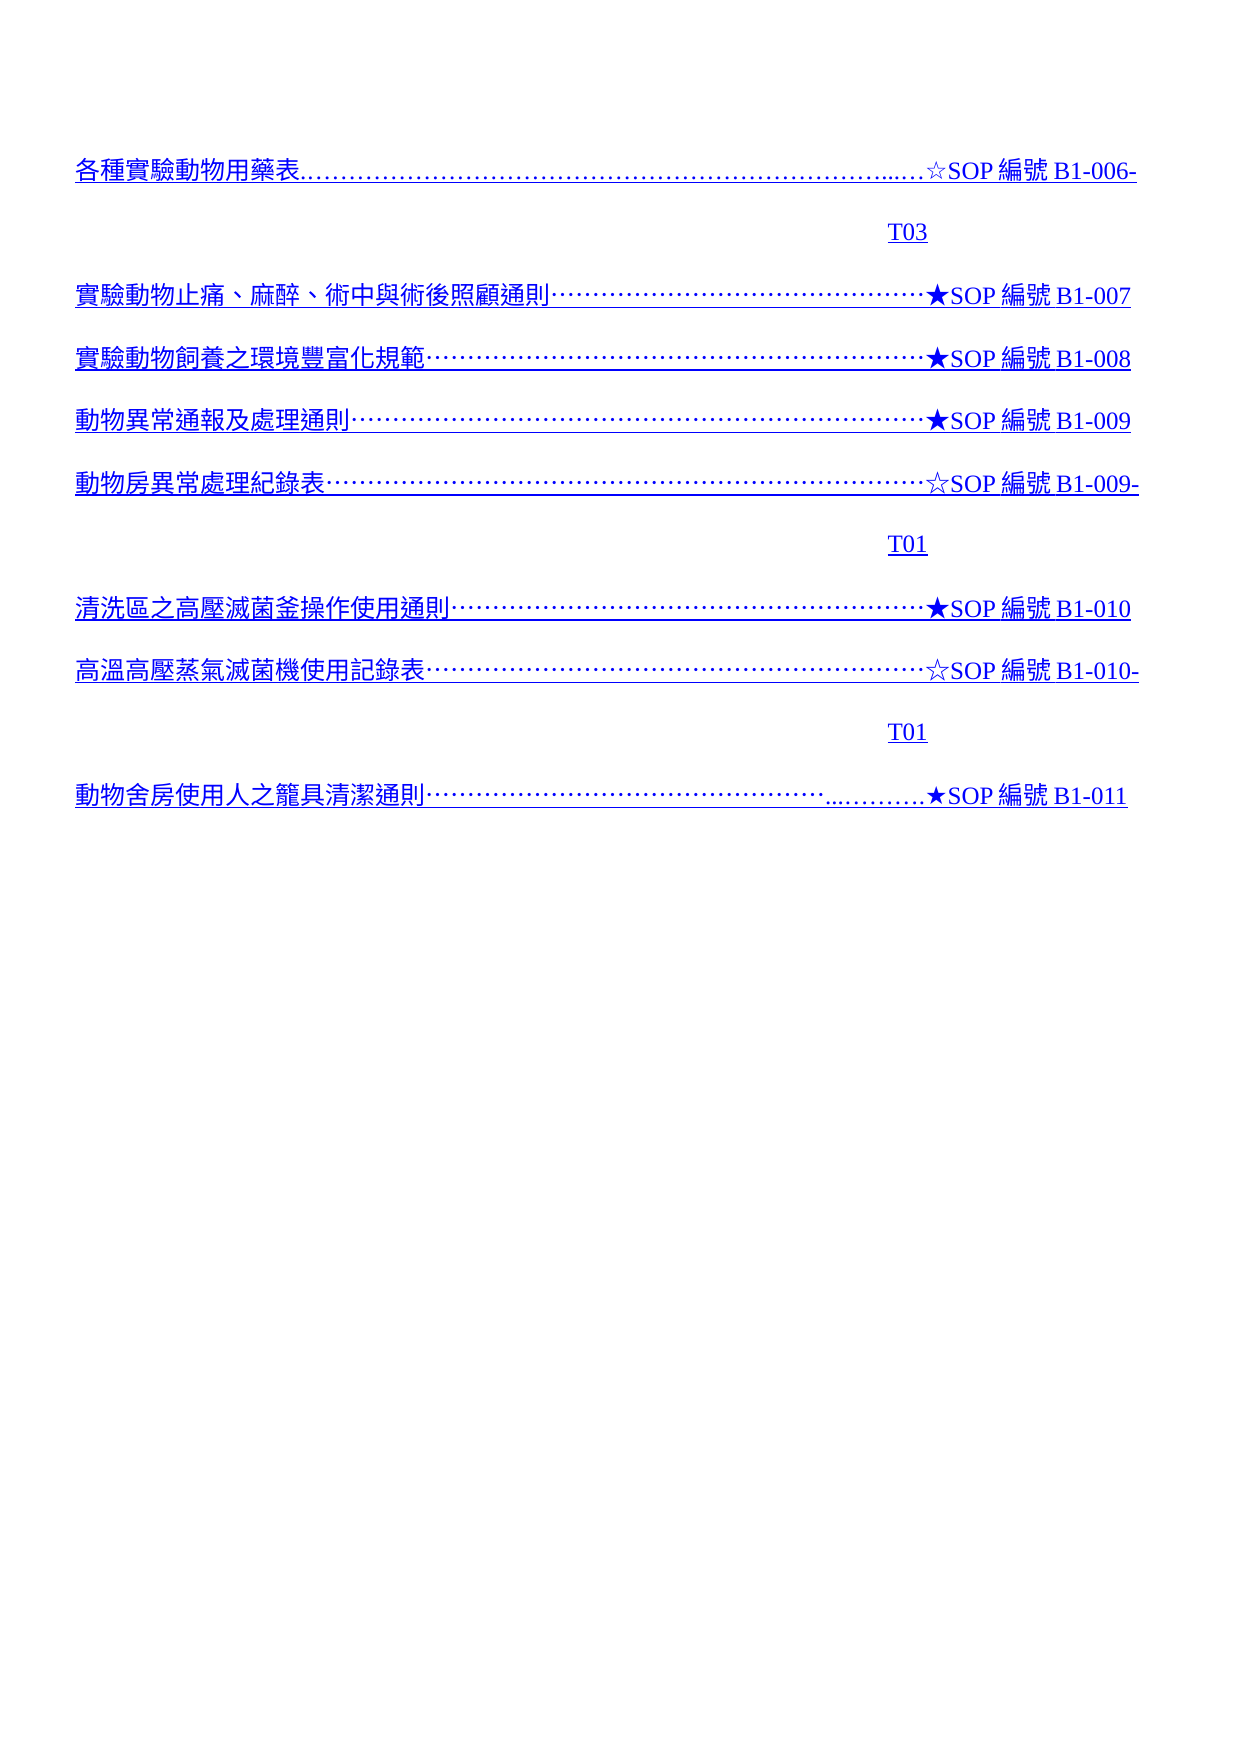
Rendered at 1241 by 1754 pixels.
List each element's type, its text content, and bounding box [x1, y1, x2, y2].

text 清洗區之高壓滅菌釜操作使用通則…………………………………………………★SOP編號B1-010 [75, 564, 1165, 627]
text 實驗動物飼養之環境豐富化規範……………………………………………………★SOP編號B1-008 [75, 314, 1165, 377]
text 高溫高壓蒸氣滅菌機使用記錄表……………………………………………………☆SOP編號B1-010-T01 [75, 627, 1165, 752]
text 動物舍房使用人之籠具清潔通則…………………………………………...……….★SOP編號B1-011 [75, 752, 1165, 814]
text 動物異常通報及處理通則……………………………………………………………★SOP編號B1-009 [75, 377, 1165, 439]
text 各種實驗動物用藥表.……………………………………………………………...…☆SOP編號B1-006-T03 [75, 127, 1165, 252]
text 動物房異常處理紀錄表………………………………………………………………☆SOP編號B1-009-T01 [75, 439, 1165, 564]
text 實驗動物止痛、麻醉、術中與術後照顧通則………………………………………★SOP編號B1-007 [75, 252, 1165, 314]
